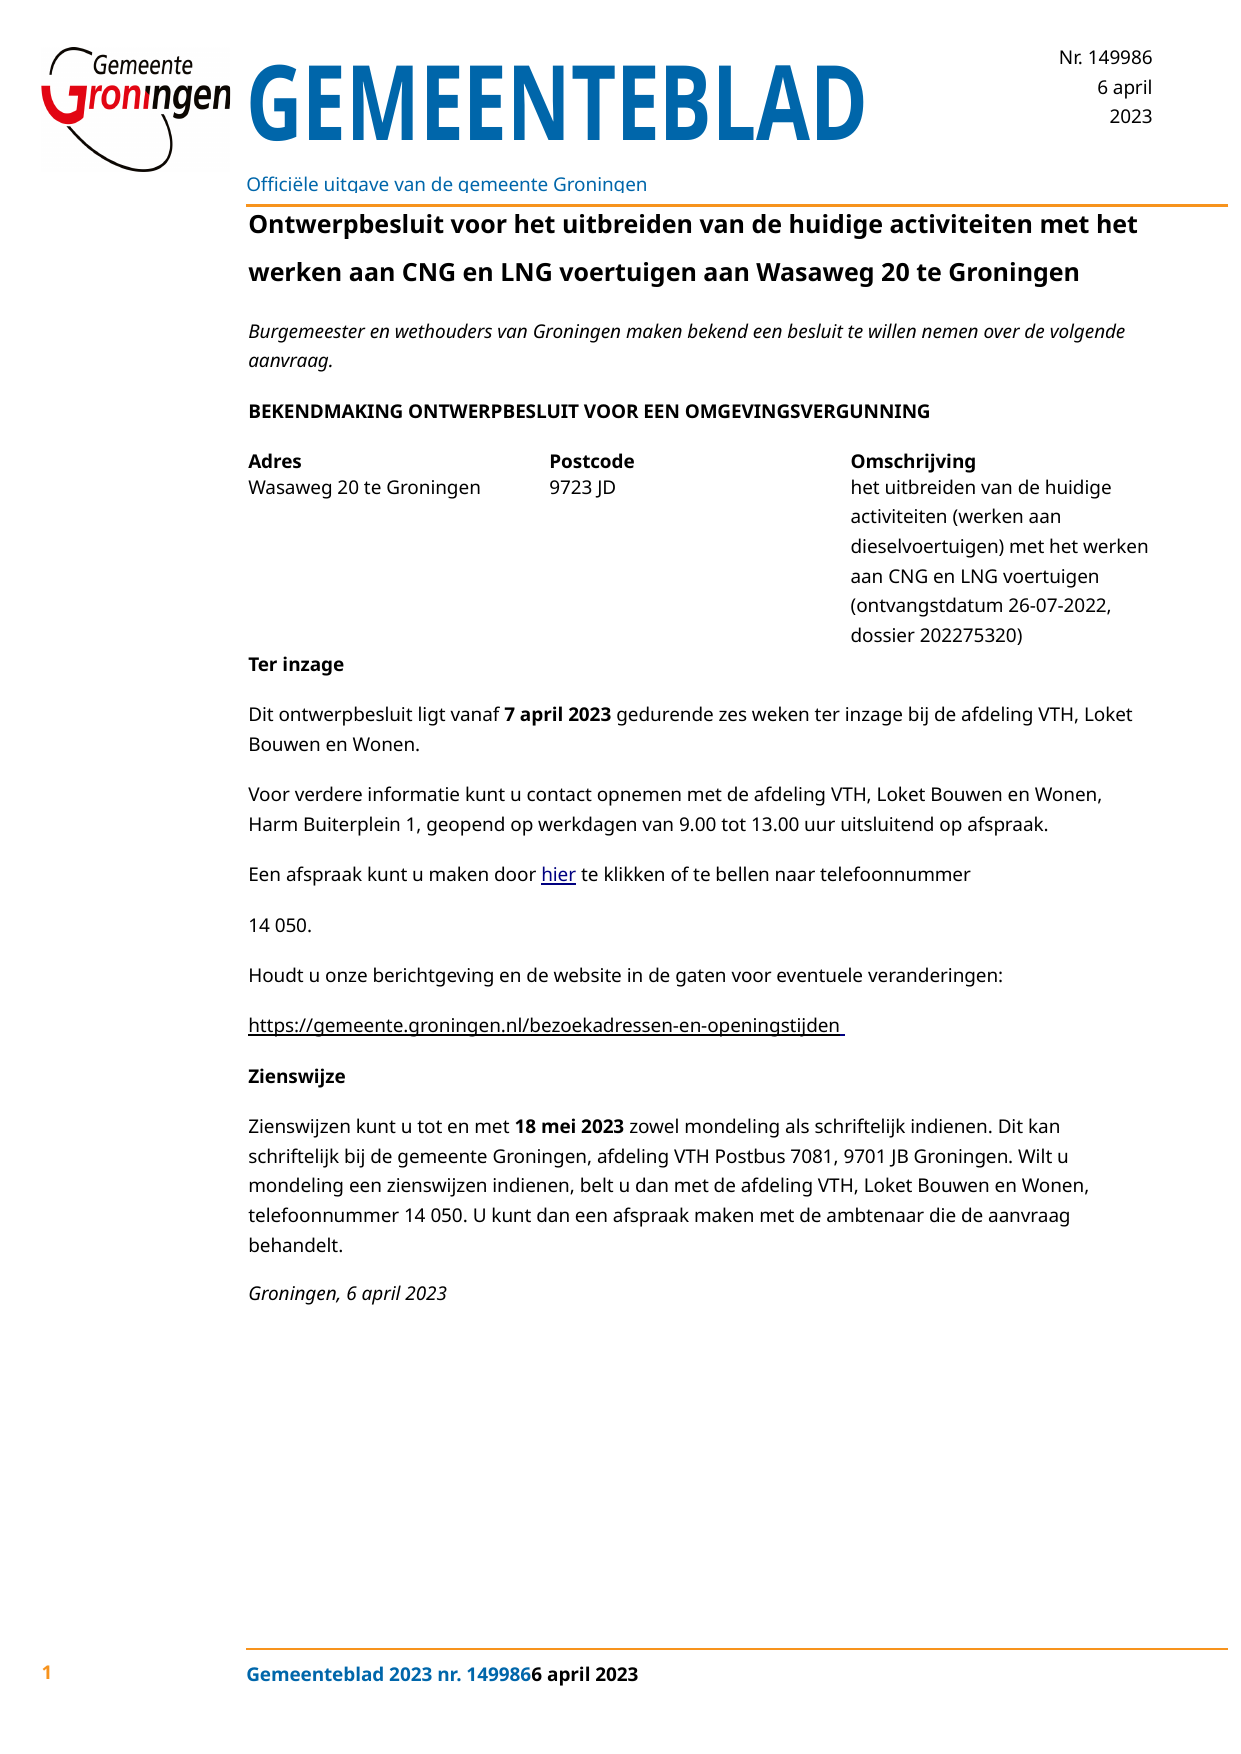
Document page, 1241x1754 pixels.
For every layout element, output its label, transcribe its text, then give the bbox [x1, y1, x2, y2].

text BEKENDMAKING ONTWERPBESLUIT VOOR EEN OMGEVINGSVERGUNNING [248, 398, 1152, 424]
text Zienswijzen kunt u tot en met 18 mei 2023 zowel mondeling als schriftelijk indienen. Dit kan schriftelijk bij de gemeente Groningen, afdeling VTH Postbus 7081, 9701 JB Groningen. Wilt u mondeling een zienswijzen indienen, belt u dan met de afdeling VTH, Loket Bouwen en Wonen, telefoonnummer 14 050. U kunt dan een afspraak maken met de ambtenaar die de aanvraag behandelt. [248, 1113, 1152, 1258]
text Burgemeester en wethouders van Groningen maken bekend een besluit te willen nemen over de volgende aanvraag. [248, 318, 1152, 373]
table_header Omschrijving [850, 449, 1152, 474]
text Houdt u onze berichtgeving en de website in de gaten voor eventuele veranderingen: [248, 962, 1152, 988]
table_cell het uitbreiden van de huidige activiteiten (werken aan dieselvoertuigen) met het werken aan CNG en LNG voertuigen (ontvangstdatum 26-07-2022, dossier 202275320) [850, 474, 1152, 648]
text Een afspraak kunt u maken door hier te klikken of te bellen naar telefoonnummer [248, 861, 1152, 887]
picture [41, 47, 231, 172]
text Groningen, 6 april 2023 [248, 1280, 1152, 1305]
text Voor verdere informatie kunt u contact opnemen met de afdeling VTH, Loket Bouwen en Wonen, Harm Buiterplein 1, geopend op werkdagen van 9.00 tot 13.00 uur uitsluitend op afspraak. [248, 781, 1152, 837]
table_header Adres [248, 449, 549, 474]
text Dit ontwerpbesluit ligt vanaf 7 april 2023 gedurende zes weken ter inzage bij de afdeling VTH, Loket Bouwen en Wonen. [248, 701, 1152, 757]
text Zienswijze [248, 1063, 1152, 1089]
text Ter inzage [248, 651, 1152, 677]
text 14 050. [248, 912, 1152, 938]
table_cell 9723 JD [549, 474, 850, 648]
table_cell Wasaweg 20 te Groningen [248, 474, 549, 648]
text Ontwerpbesluit voor het uitbreiden van de huidige activiteiten met het werken aan CNG en LNG voertuigen aan Wasaweg 20 te Groningen [248, 207, 1152, 288]
text https://gemeente.groningen.nl/bezoekadressen-en-openingstijden [248, 1013, 1152, 1038]
table_header Postcode [549, 449, 850, 474]
